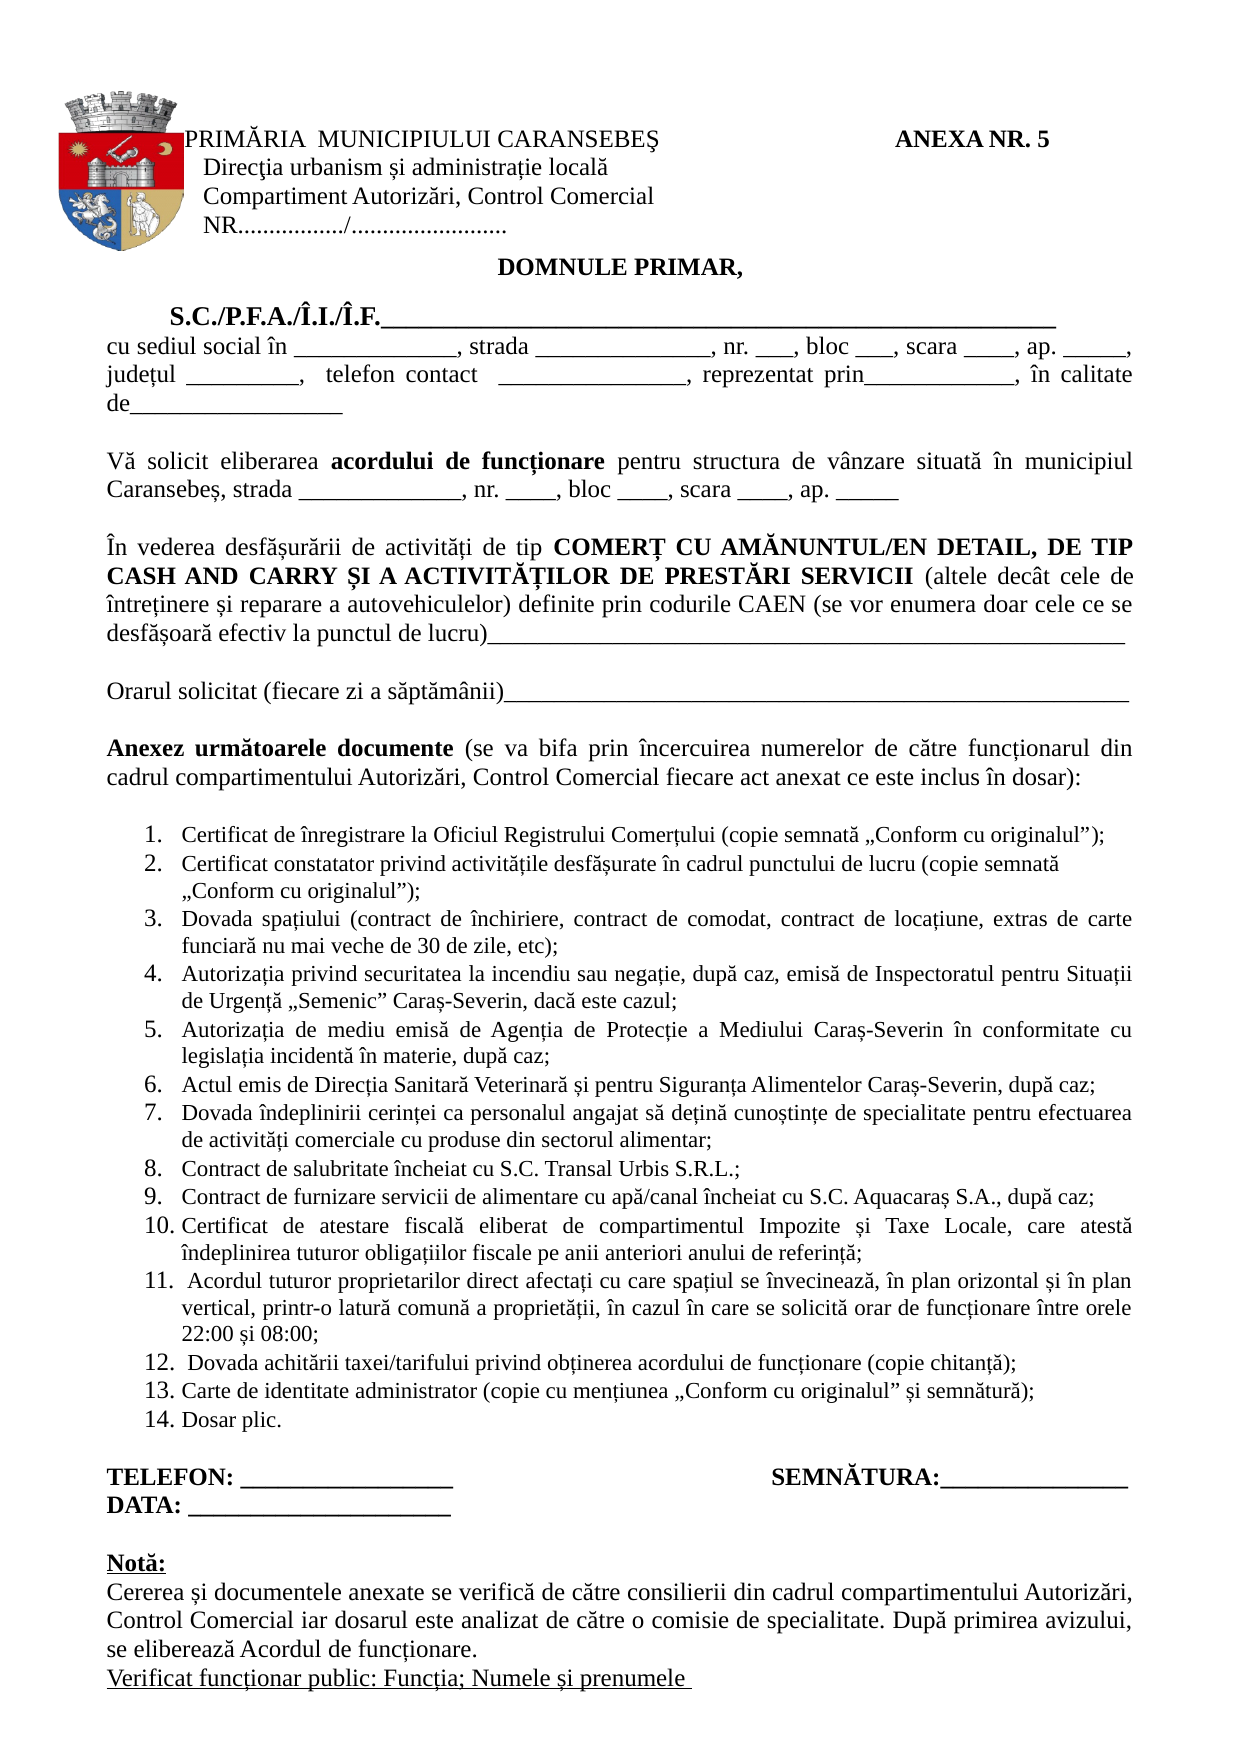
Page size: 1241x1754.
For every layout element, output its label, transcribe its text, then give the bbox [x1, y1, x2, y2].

text Anexez următoarele documente (se va bifa prin încercuirea numerelor de către funcționarul din cadrul compartimentului Autorizări, Control Comercial fiecare act anexat ce este inclus în dosar): [106, 733, 1134, 791]
list Contract de furnizare servicii de alimentare cu apă/canal încheiat cu S.C. Aquacaraș S.A., după caz; [144, 1181, 1134, 1210]
text Verificat funcționar public: Funcția; Numele și prenumele [106, 1663, 1134, 1692]
list Dovada achitării taxei/tarifului privind obținerea acordului de funcționare (copie chitanță); [144, 1347, 1134, 1375]
list Autorizația de mediu emisă de Agenția de Protecție a Mediului Caraș-Severin în conformitate cu legislația incidentă în materie, după caz; [144, 1014, 1134, 1069]
list Dovada spațiului (contract de închiriere, contract de comodat, contract de locațiune, extras de carte funciară nu mai veche de 30 de zile, etc); [144, 903, 1134, 958]
text DATA: _____________________ [106, 1490, 1134, 1519]
text NR................./......................... [184, 210, 1134, 239]
list Dosar plic. [144, 1404, 1134, 1433]
list Acordul tuturor proprietarilor direct afectați cu care spațiul se învecinează, în plan orizontal și în plan vertical, printr-o latură comună a proprietății, în cazul în care se solicită orar de funcționare între orele 22:00 și 08:00; [144, 1265, 1134, 1347]
list Autorizația privind securitatea la incendiu sau negație, după caz, emisă de Inspectoratul pentru Situații de Urgență „Semenic” Caraș-Severin, dacă este cazul; [144, 958, 1134, 1014]
text PRIMĂRIA MUNICIPIULUI CARANSEBEŞ ANEXA NR. 5 [184, 95, 1134, 152]
text cu sediul social în _____________, strada ______________, nr. ___, bloc ___, scara ____, ap. _____, județul _________, telefon contact _______________, reprezentat prin____________, în calitate de_________________ [106, 331, 1134, 417]
list Actul emis de Direcția Sanitară Veterinară și pentru Siguranța Alimentelor Caraș-Severin, după caz; [144, 1069, 1134, 1097]
list Certificat de înregistrare la Oficiul Registrului Comerțului (copie semnată „Conform cu originalul”); [144, 819, 1134, 848]
list Certificat de atestare fiscală eliberat de compartimentul Impozite și Taxe Locale, care atestă îndeplinirea tuturor obligațiilor fiscale pe anii anteriori anului de referință; [144, 1210, 1134, 1265]
text TELEFON: _________________ SEMNĂTURA:_______________ [106, 1462, 1134, 1490]
text DOMNULE PRIMAR, [106, 252, 1134, 281]
text Cererea și documentele anexate se verifică de către consilierii din cadrul compartimentului Autorizări, Control Comercial iar dosarul este analizat de către o comisie de specialitate. După primirea avizului, se eliberează Acordul de funcționare. [106, 1577, 1134, 1663]
text Direcţia urbanism și administrație locală [184, 152, 1134, 181]
list Certificat constatator privind activitățile desfășurate în cadrul punctului de lucru (copie semnată „Conform cu originalul”); [144, 848, 1134, 903]
text Vă solicit eliberarea acordului de funcționare pentru structura de vânzare situată în municipiul Caransebeș, strada _____________, nr. ____, bloc ____, scara ____, ap. _____ [106, 446, 1134, 503]
text Compartiment Autorizări, Control Comercial [184, 181, 1134, 210]
text Orarul solicitat (fiecare zi a săptămânii)__________________________________________________ [106, 676, 1134, 704]
text S.C./P.F.A./Î.I./Î.F.______________________________________________________ [106, 300, 1134, 331]
list Carte de identitate administrator (copie cu mențiunea „Conform cu originalul” și semnătură); [144, 1375, 1134, 1404]
list Contract de salubritate încheiat cu S.C. Transal Urbis S.R.L.; [144, 1153, 1134, 1181]
text În vederea desfășurării de activități de tip COMERȚ CU AMĂNUNTUL/EN DETAIL, DE TIP CASH AND CARRY ȘI A ACTIVITĂȚILOR DE PRESTĂRI SERVICII (altele decât cele de întreținere și reparare a autovehiculelor) definite prin codurile CAEN (se vor enumera doar cele ce se desfășoară efectiv la punctul de lucru)___________________________________________________ [106, 532, 1134, 647]
text Notă: [106, 1548, 1134, 1577]
list Dovada îndeplinirii cerinței ca personalul angajat să dețină cunoștințe de specialitate pentru efectuarea de activități comerciale cu produse din sectorul alimentar; [144, 1097, 1134, 1153]
